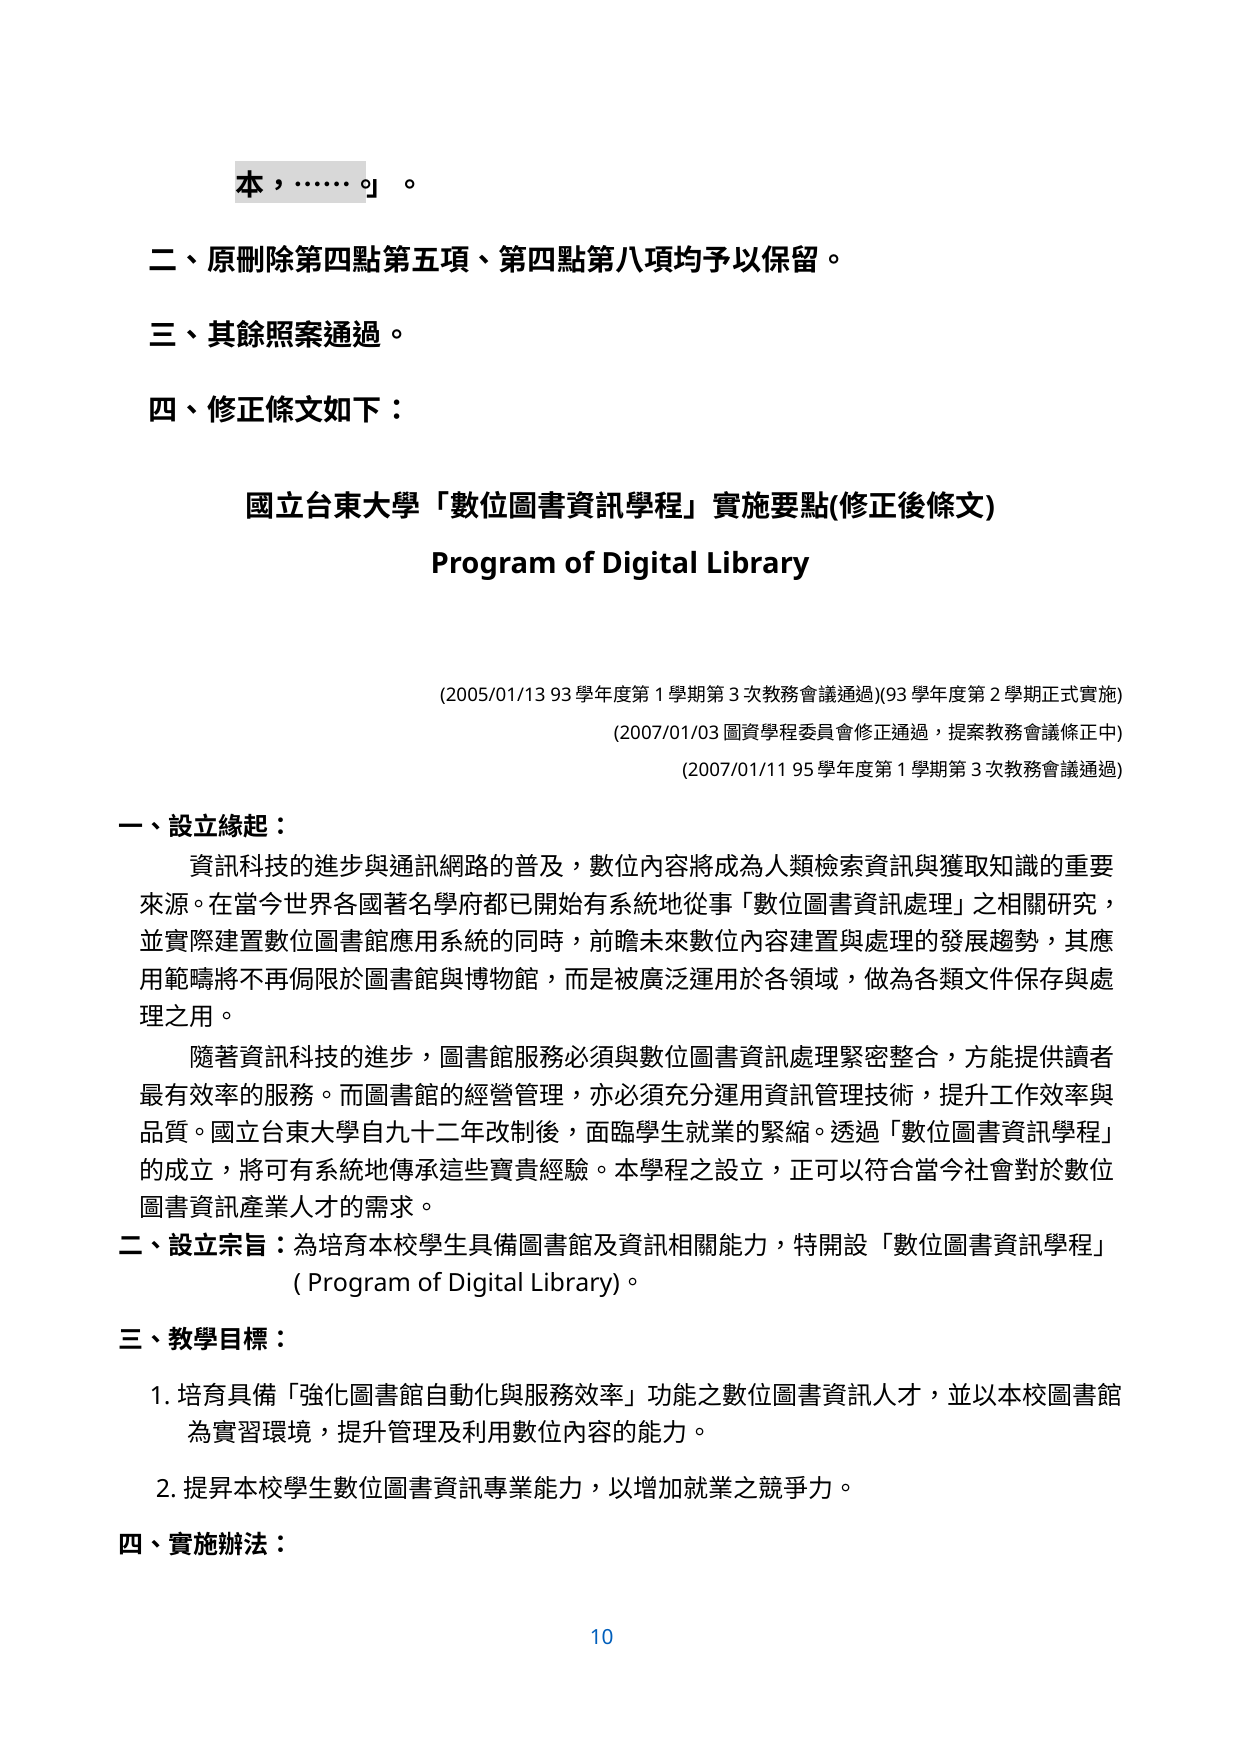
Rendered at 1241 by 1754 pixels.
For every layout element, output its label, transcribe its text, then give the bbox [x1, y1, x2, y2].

text 2. 提昇本校學生數位圖書資訊專業能力，以增加就業之競爭力。 [118, 1468, 1122, 1505]
text 三、教學目標： [118, 1318, 1122, 1356]
text 三、其餘照案通過。 [118, 295, 1122, 370]
text 一、設立緣起： [118, 806, 1122, 842]
text 四、實施辦法： [118, 1523, 1122, 1561]
text (2007/01/11 95學年度第1學期第3次教務會議通過) [118, 750, 1122, 787]
text 隨著資訊科技的進步，圖書館服務必須與數位圖書資訊處理緊密整合，方能提供讀者最有效率的服務。而圖書館的經營管理，亦必須充分運用資訊管理技術，提升工作效率與品質。國立台東大學自九十二年改制後，面臨學生就業的緊縮。透過「數位圖書資訊學程」的成立，將可有系統地傳承這些寶貴經驗。本學程之設立，正可以符合當今社會對於數位圖書資訊產業人才的需求。 [139, 1037, 1122, 1225]
text 二、原刪除第四點第五項、第四點第八項均予以保留。 [118, 220, 1122, 295]
text 國立台東大學「數位圖書資訊學程」實施要點(修正後條文) [118, 482, 1122, 525]
text 四、修正條文如下： [118, 370, 1122, 445]
text Program of Digital Library [118, 525, 1122, 600]
text 本，……。」。 [118, 145, 1122, 220]
text (2005/01/13 93學年度第1學期第3次教務會議通過)(93學年度第2學期正式實施) (2007/01/03圖資學程委員會修正通過，提案教務會議條正中) [118, 675, 1122, 750]
text 資訊科技的進步與通訊網路的普及，數位內容將成為人類檢索資訊與獲取知識的重要來源。在當今世界各國著名學府都已開始有系統地從事「數位圖書資訊處理」之相關研究，並實際建置數位圖書館應用系統的同時，前瞻未來數位內容建置與處理的發展趨勢，其應用範疇將不再侷限於圖書館與博物館，而是被廣泛運用於各領域，做為各類文件保存與處理之用。 [139, 846, 1122, 1033]
text 二、設立宗旨：為培育本校學生具備圖書館及資訊相關能力，特開設「數位圖書資訊學程」( Program of Digital Library)。 [118, 1225, 1122, 1300]
text 1. 培育具備「強化圖書館自動化與服務效率」功能之數位圖書資訊人才，並以本校圖書館為實習環境，提升管理及利用數位內容的能力。 [149, 1375, 1122, 1450]
